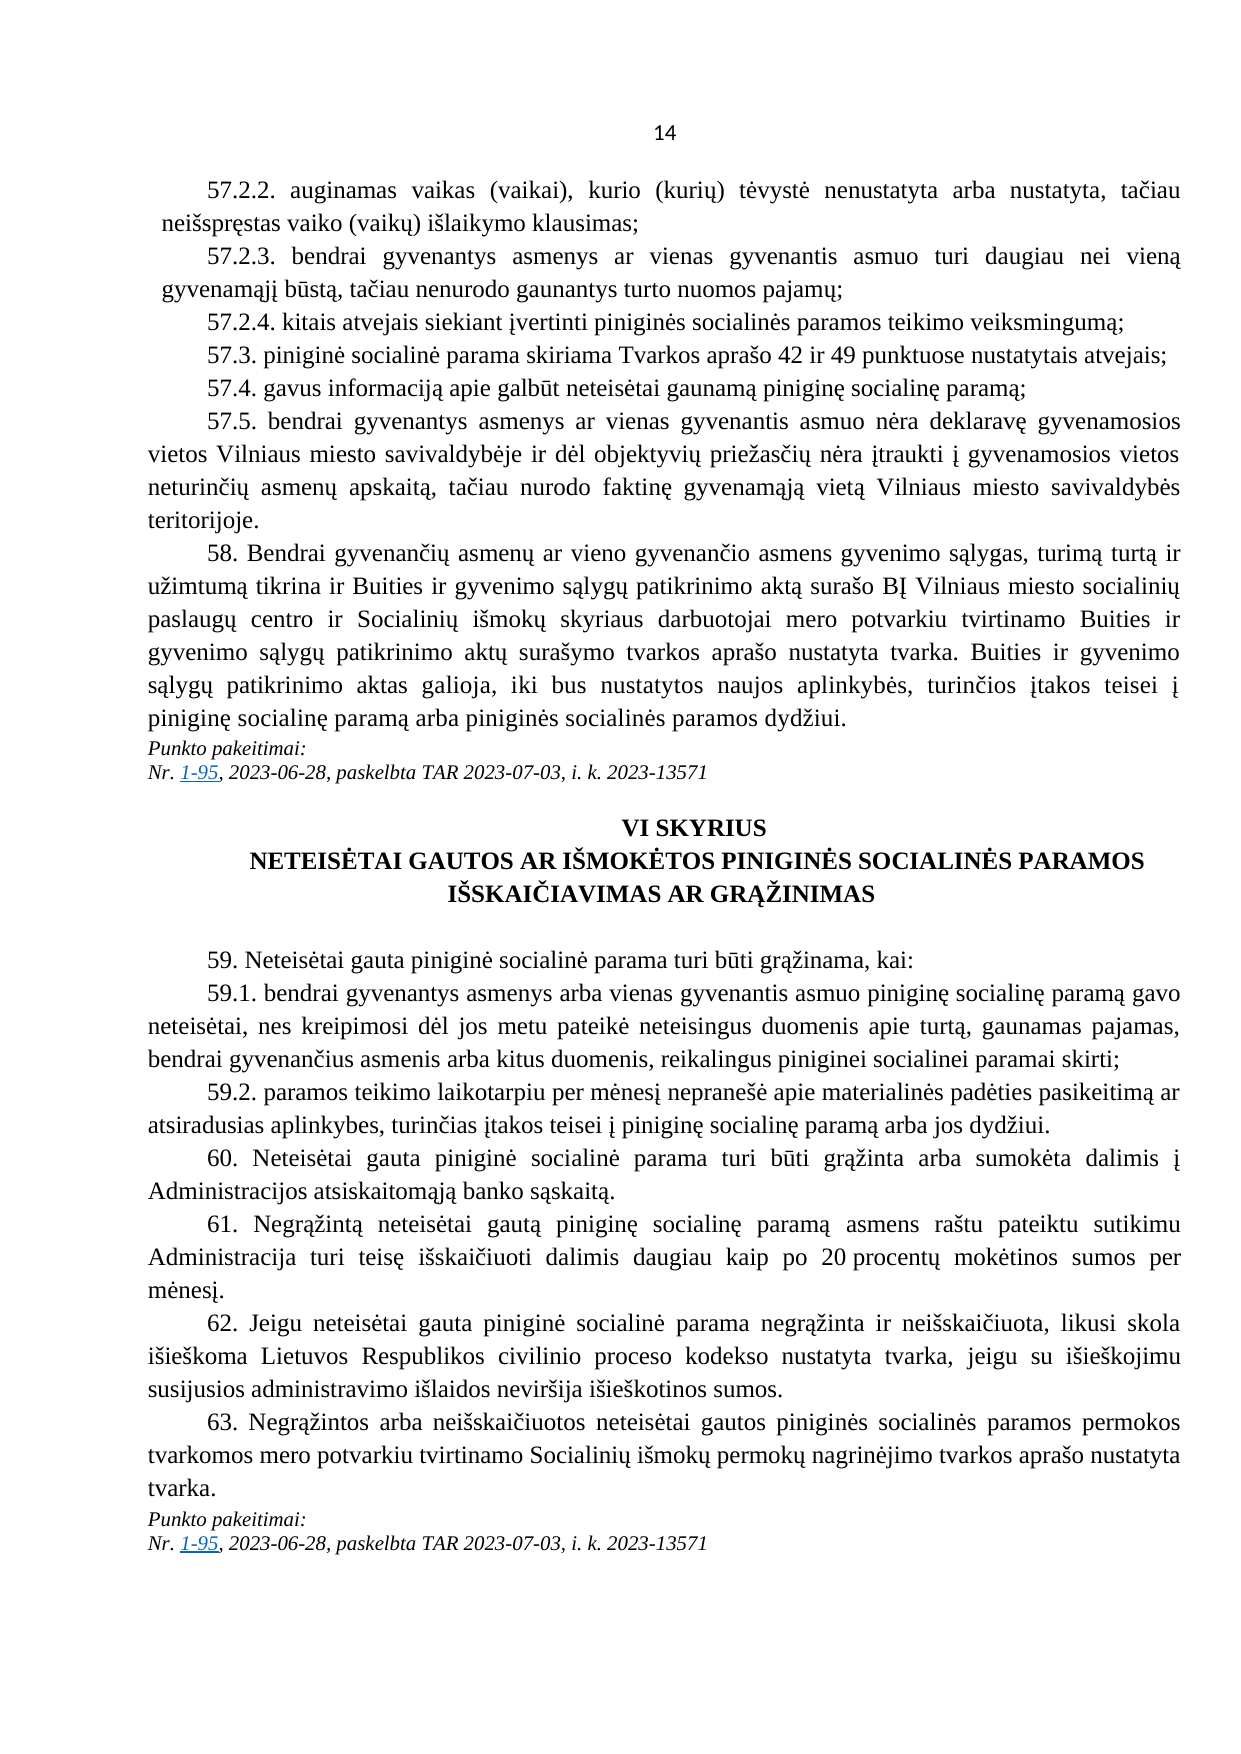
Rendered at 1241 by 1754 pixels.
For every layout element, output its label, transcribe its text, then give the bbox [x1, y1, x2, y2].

text 59. Neteisėtai gauta piniginė socialinė parama turi būti grąžinama, kai: [207, 945, 1181, 974]
text Nr. 1-95, 2023-06-28, paskelbta TAR 2023-07-03, i. k. 2023-13571 [148, 1531, 1181, 1555]
text 57.5. bendrai gyvenantys asmenys ar vienas gyvenantis asmuo nėra deklaravę gyvenamosios vietos Vilniaus miesto savivaldybėje ir dėl objektyvių priežasčių nėra įtraukti į gyvenamosios vietos neturinčių asmenų apskaitą, tačiau nurodo faktinę gyvenamąją vietą Vilniaus miesto savivaldybės teritorijoje. [148, 406, 1181, 534]
text Punkto pakeitimai: [148, 1507, 1181, 1531]
text 58. Bendrai gyvenančių asmenų ar vieno gyvenančio asmens gyvenimo sąlygas, turimą turtą ir užimtumą tikrina ir Buities ir gyvenimo sąlygų patikrinimo aktą surašo BĮ Vilniaus miesto socialinių paslaugų centro ir Socialinių išmokų skyriaus darbuotojai mero potvarkiu tvirtinamo Buities ir gyvenimo sąlygų patikrinimo aktų surašymo tvarkos aprašo nustatyta tvarka. Buities ir gyvenimo sąlygų patikrinimo aktas galioja, iki bus nustatytos naujos aplinkybės, turinčios įtakos teisei į piniginę socialinę paramą arba piniginės socialinės paramos dydžiui. [148, 538, 1181, 732]
text 57.2.4. kitais atvejais siekiant įvertinti piniginės socialinės paramos teikimo veiksmingumą; [161, 307, 1181, 336]
text NETEISĖTAI GAUTOS AR IŠMOKĖTOS PINIGINĖS SOCIALINĖS PARAMOS IŠSKAIČIAVIMAS AR GRĄŽINIMAS [148, 846, 1181, 908]
text 57.3. piniginė socialinė parama skiriama Tvarkos aprašo 42 ir 49 punktuose nustatytais atvejais; [148, 340, 1181, 369]
text VI SKYRIUS [148, 813, 1181, 842]
text 57.2.2. auginamas vaikas (vaikai), kurio (kurių) tėvystė nenustatyta arba nustatyta, tačiau neišspręstas vaiko (vaikų) išlaikymo klausimas; [161, 175, 1181, 237]
text 62. Jeigu neteisėtai gauta piniginė socialinė parama negrąžinta ir neišskaičiuota, likusi skola išieškoma Lietuvos Respublikos civilinio proceso kodekso nustatyta tvarka, jeigu su išieškojimu susijusios administravimo išlaidos neviršija išieškotinos sumos. [148, 1308, 1181, 1403]
text 60. Neteisėtai gauta piniginė socialinė parama turi būti grąžinta arba sumokėta dalimis į Administracijos atsiskaitomąją banko sąskaitą. [148, 1143, 1181, 1205]
text 59.2. paramos teikimo laikotarpiu per mėnesį nepranešė apie materialinės padėties pasikeitimą ar atsiradusias aplinkybes, turinčias įtakos teisei į piniginę socialinę paramą arba jos dydžiui. [148, 1077, 1181, 1139]
text 59.1. bendrai gyvenantys asmenys arba vienas gyvenantis asmuo piniginę socialinę paramą gavo neteisėtai, nes kreipimosi dėl jos metu pateikė neteisingus duomenis apie turtą, gaunamas pajamas, bendrai gyvenančius asmenis arba kitus duomenis, reikalingus piniginei socialinei paramai skirti; [148, 978, 1181, 1073]
text 63. Negrąžintos arba neišskaičiuotos neteisėtai gautos piniginės socialinės paramos permokos tvarkomos mero potvarkiu tvirtinamo Socialinių išmokų permokų nagrinėjimo tvarkos aprašo nustatyta tvarka. [148, 1407, 1181, 1502]
text Punkto pakeitimai: [148, 736, 1181, 760]
text 57.4. gavus informaciją apie galbūt neteisėtai gaunamą piniginę socialinę paramą; [148, 373, 1181, 402]
text 57.2.3. bendrai gyvenantys asmenys ar vienas gyvenantis asmuo turi daugiau nei vieną gyvenamąjį būstą, tačiau nenurodo gaunantys turto nuomos pajamų; [161, 241, 1181, 303]
text 61. Negrąžintą neteisėtai gautą piniginę socialinę paramą asmens raštu pateiktu sutikimu Administracija turi teisę išskaičiuoti dalimis daugiau kaip po 20 procentų mokėtinos sumos per mėnesį. [148, 1209, 1181, 1304]
text Nr. 1-95, 2023-06-28, paskelbta TAR 2023-07-03, i. k. 2023-13571 [148, 760, 1181, 784]
